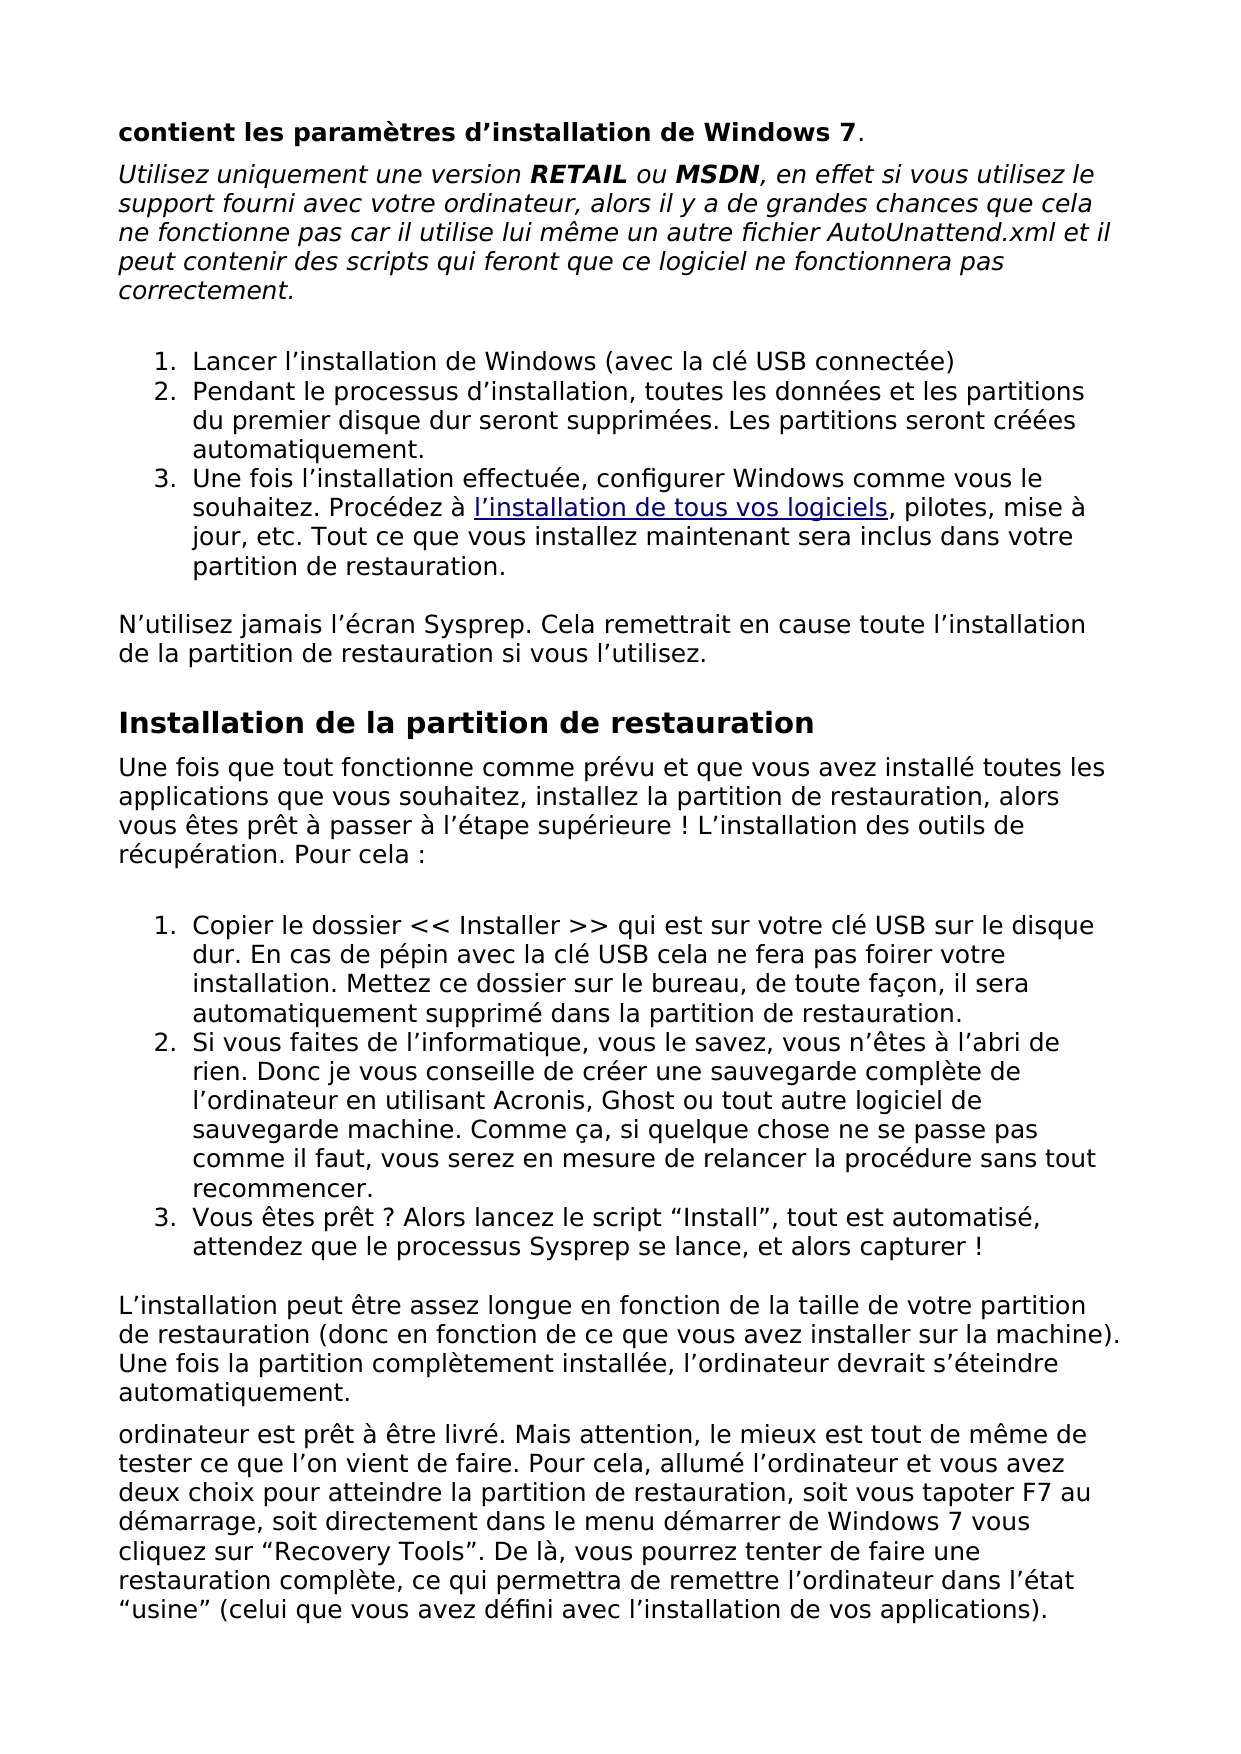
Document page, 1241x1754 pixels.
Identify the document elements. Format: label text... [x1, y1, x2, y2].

text ordinateur est prêt à être livré. Mais attention, le mieux est tout de même de tester ce que l’on vient de faire. Pour cela, allumé l’ordinateur et vous avez deux choix pour atteindre la partition de restauration, soit vous tapoter F7 au démarrage, soit directement dans le menu démarrer de Windows 7 vous cliquez sur “Recovery Tools”. De là, vous pourrez tenter de faire une restauration complète, ce qui permettra de remettre l’ordinateur dans l’état “usine” (celui que vous avez défini avec l’installation de vos applications). [118, 1420, 1122, 1624]
text N’utilisez jamais l’écran Sysprep. Cela remettrait en cause toute l’installation de la partition de restauration si vous l’utilisez. [118, 610, 1122, 669]
list Pendant le processus d’installation, toutes les données et les partitions du premier disque dur seront supprimées. Les partitions seront créées automatiquement. [177, 377, 1122, 464]
list Si vous faites de l’informatique, vous le savez, vous n’êtes à l’abri de rien. Donc je vous conseille de créer une sauvegarde complète de l’ordinateur en utilisant Acronis, Ghost ou tout autre logiciel de sauvegarde machine. Comme ça, si quelque chose ne se passe pas comme il faut, vous serez en mesure de relancer la procédure sans tout recommencer. [177, 1028, 1122, 1203]
list Vous êtes prêt ? Alors lancez le script “Install”, tout est automatisé, attendez que le processus Sysprep se lance, et alors capturer ! [177, 1203, 1122, 1261]
text contient les paramètres d’installation de Windows 7. [118, 118, 1122, 147]
subtitle Installation de la partition de restauration [118, 706, 1122, 740]
text Utilisez uniquement une version RETAIL ou MSDN, en effet si vous utilisez le support fourni avec votre ordinateur, alors il y a de grandes chances que cela ne fonctionne pas car il utilise lui même un autre fichier AutoUnattend.xml et il peut contenir des scripts qui feront que ce logiciel ne fonctionnera pas correctement. [118, 160, 1122, 306]
list Lancer l’installation de Windows (avec la clé USB connectée) [177, 348, 1122, 377]
list Une fois l’installation effectuée, configurer Windows comme vous le souhaitez. Procédez à l’installation de tous vos logiciels, pilotes, mise à jour, etc. Tout ce que vous installez maintenant sera inclus dans votre partition de restauration. [177, 464, 1122, 581]
list Copier le dossier << Installer >> qui est sur votre clé USB sur le disque dur. En cas de pépin avec la clé USB cela ne fera pas foirer votre installation. Mettez ce dossier sur le bureau, de toute façon, il sera automatiquement supprimé dans la partition de restauration. [177, 911, 1122, 1028]
text L’installation peut être assez longue en fonction de la taille de votre partition de restauration (donc en fonction de ce que vous avez installer sur la machine). Une fois la partition complètement installée, l’ordinateur devrait s’éteindre automatiquement. [118, 1291, 1122, 1407]
text Une fois que tout fonctionne comme prévu et que vous avez installé toutes les applications que vous souhaitez, installez la partition de restauration, alors vous êtes prêt à passer à l’étape supérieure ! L’installation des outils de récupération. Pour cela : [118, 753, 1122, 869]
